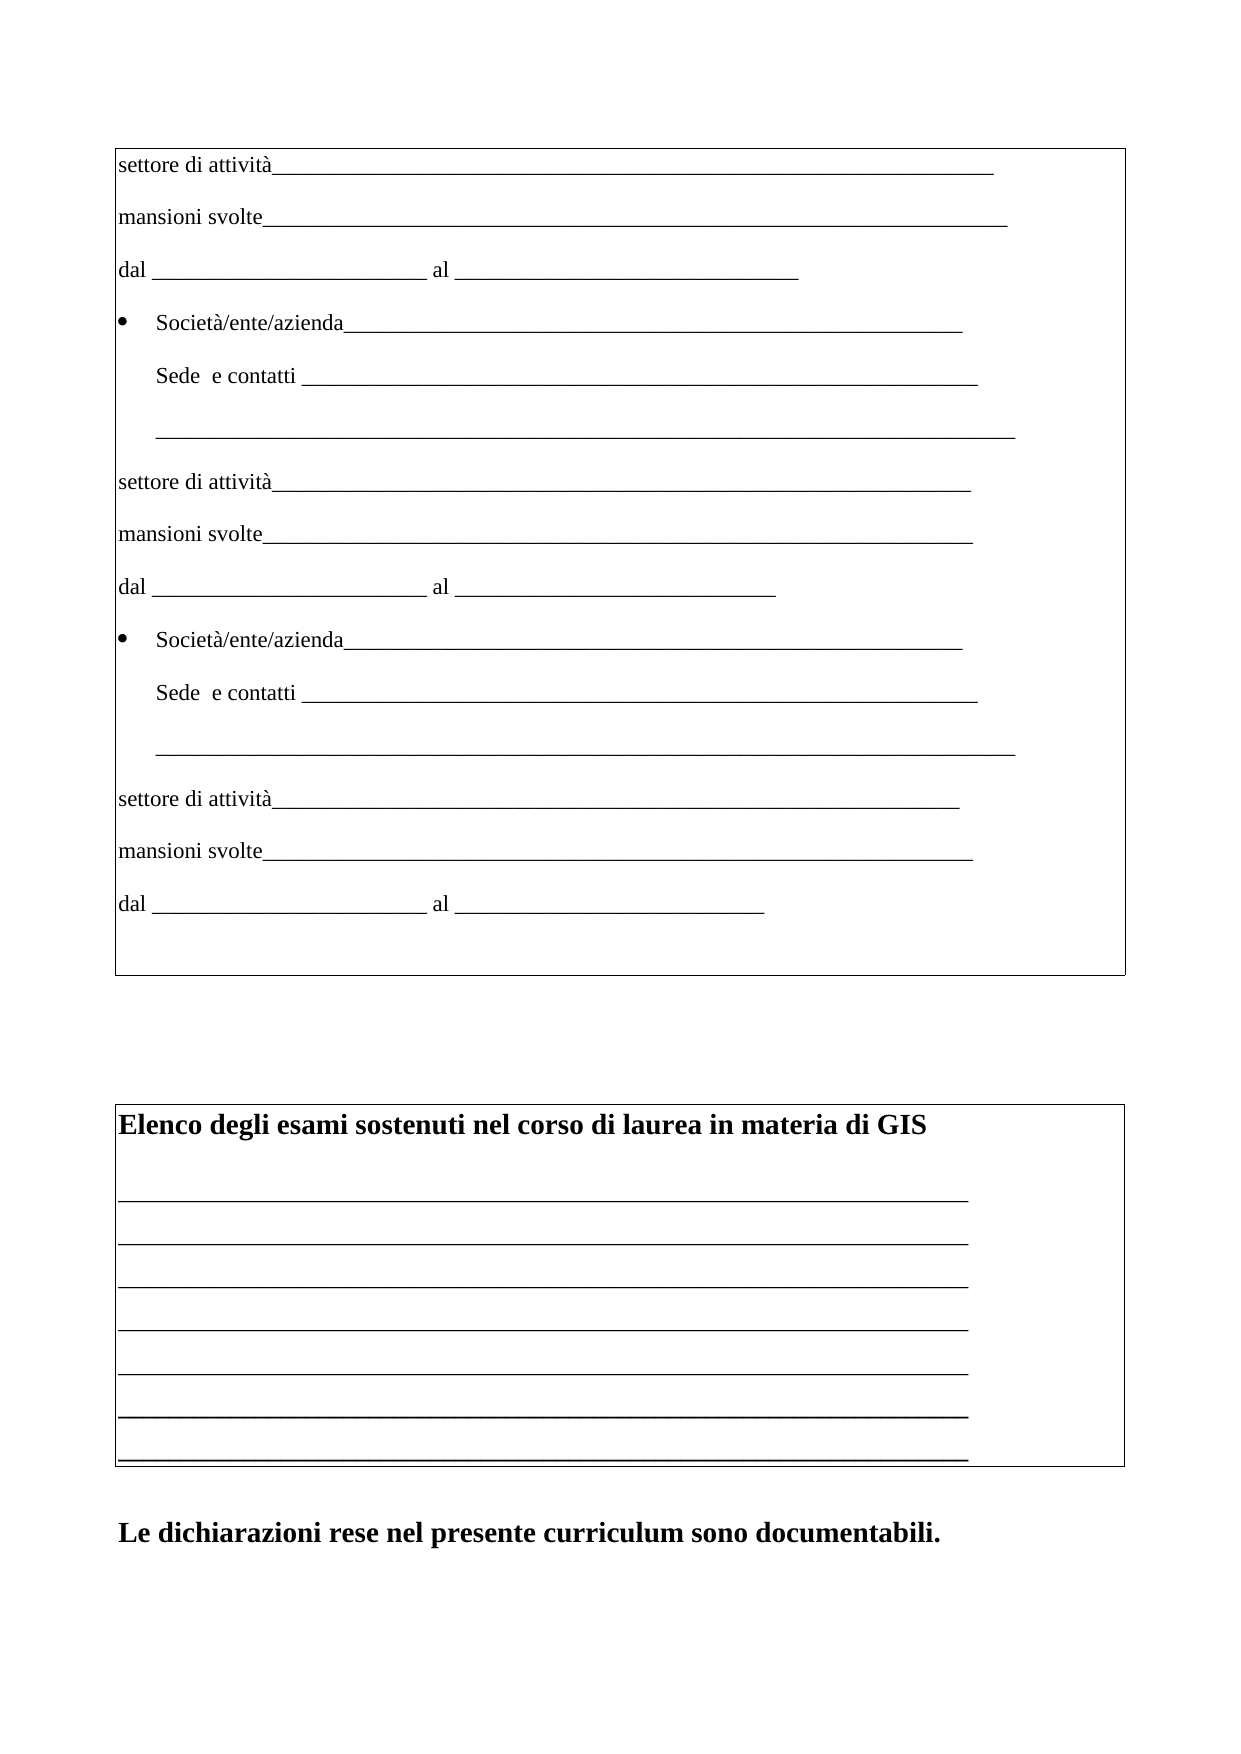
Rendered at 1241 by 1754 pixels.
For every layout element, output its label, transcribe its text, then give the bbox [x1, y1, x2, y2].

list ___________________________________________________________________________ [116, 729, 1125, 758]
text mansioni svolte_________________________________________________________________ [116, 200, 1125, 230]
text Elenco degli esami sostenuti nel corso di laurea in materia di GIS [116, 1105, 1124, 1141]
text ____________________________________________________________________ [116, 1173, 1124, 1205]
text settore di attività_____________________________________________________________ [116, 465, 1125, 494]
text ____________________________________________________________________ [116, 1346, 1124, 1377]
text dal ________________________ al ______________________________ [116, 253, 1125, 282]
list Sede e contatti ___________________________________________________________ [116, 676, 1125, 706]
text settore di attività_______________________________________________________________ [116, 149, 1125, 177]
text mansioni svolte______________________________________________________________ [116, 517, 1125, 547]
text dal ________________________ al ___________________________ [116, 887, 1125, 917]
list Società/ente/azienda______________________________________________________ [116, 623, 1125, 653]
list Sede e contatti ___________________________________________________________ [116, 359, 1125, 389]
list ___________________________________________________________________________ [116, 412, 1125, 441]
list Società/ente/azienda______________________________________________________ [116, 306, 1125, 336]
text ____________________________________________________________________ [116, 1389, 1124, 1421]
text settore di attività____________________________________________________________ [116, 782, 1125, 811]
text ____________________________________________________________________ [116, 1302, 1124, 1334]
text ____________________________________________________________________ [116, 1216, 1124, 1248]
text Le dichiarazioni rese nel presente curriculum sono documentabili. [118, 1515, 1122, 1548]
text mansioni svolte______________________________________________________________ [116, 834, 1125, 864]
text dal ________________________ al ____________________________ [116, 570, 1125, 599]
text ____________________________________________________________________ [116, 1432, 1124, 1466]
text ____________________________________________________________________ [116, 1259, 1124, 1291]
